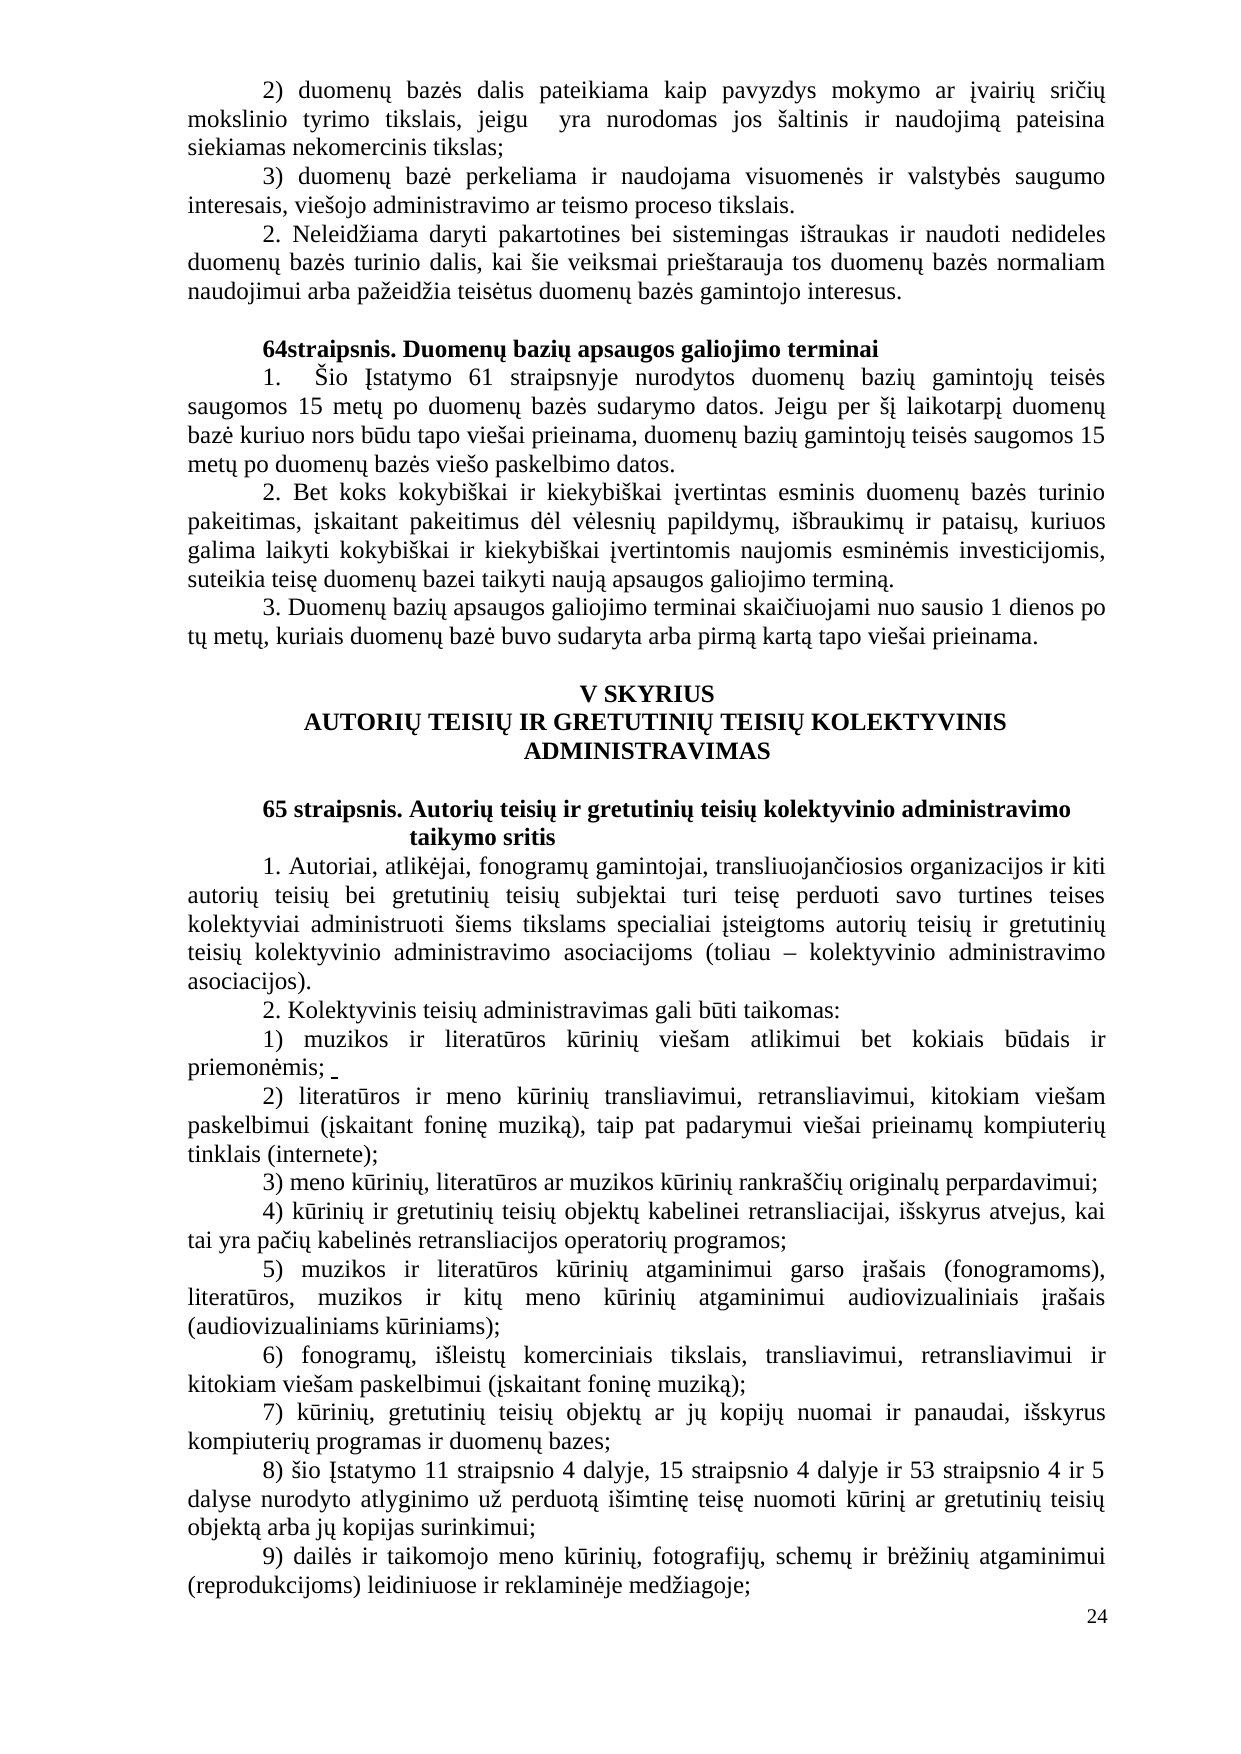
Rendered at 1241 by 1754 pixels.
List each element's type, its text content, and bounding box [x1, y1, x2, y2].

text 2) literatūros ir meno kūrinių transliavimui, retransliavimui, kitokiam viešam paskelbimui (įskaitant foninę muziką), taip pat padarymui viešai prieinamų kompiuterių tinklais (internete); [187, 1081, 1106, 1167]
text 65 straipsnis. Autorių teisių ir gretutinių teisių kolektyvinio administravimo [262, 794, 1107, 822]
text 2. Kolektyvinis teisių administravimas gali būti taikomas: [187, 995, 1106, 1024]
text 3) meno kūrinių, literatūros ar muzikos kūrinių rankraščių originalų perpardavimui; [187, 1167, 1106, 1196]
text 5) muzikos ir literatūros kūrinių atgaminimui garso įrašais (fonogramoms), literatūros, muzikos ir kitų meno kūrinių atgaminimui audiovizualiniais įrašais (audiovizualiniams kūriniams); [187, 1254, 1106, 1340]
text ADMINISTRAVIMAS [187, 736, 1107, 765]
text V SKYRIUS [187, 679, 1107, 707]
text 1) muzikos ir literatūros kūrinių viešam atlikimui bet kokiais būdais ir priemonėmis; [187, 1024, 1106, 1081]
text taikymo sritis [409, 822, 1107, 851]
text 3) duomenų bazė perkeliama ir naudojama visuomenės ir valstybės saugumo interesais, viešojo administravimo ar teismo proceso tikslais. [187, 161, 1106, 219]
text 2. Neleidžiama daryti pakartotines bei sistemingas ištraukas ir naudoti nedideles duomenų bazės turinio dalis, kai šie veiksmai prieštarauja tos duomenų bazės normaliam naudojimui arba pažeidžia teisėtus duomenų bazės gamintojo interesus. [187, 219, 1106, 305]
text 4) kūrinių ir gretutinių teisių objektų kabelinei retransliacijai, išskyrus atvejus, kai tai yra pačių kabelinės retransliacijos operatorių programos; [187, 1196, 1106, 1254]
text 9) dailės ir taikomojo meno kūrinių, fotografijų, schemų ir brėžinių atgaminimui (reprodukcijoms) leidiniuose ir reklaminėje medžiagoje; [187, 1541, 1106, 1599]
text 1. Šio Įstatymo 61 straipsnyje nurodytos duomenų bazių gamintojų teisės saugomos 15 metų po duomenų bazės sudarymo datos. Jeigu per šį laikotarpį duomenų bazė kuriuo nors būdu tapo viešai prieinama, duomenų bazių gamintojų teisės saugomos 15 metų po duomenų bazės viešo paskelbimo datos. [187, 362, 1106, 477]
text 8) šio Įstatymo 11 straipsnio 4 dalyje, 15 straipsnio 4 dalyje ir 53 straipsnio 4 ir 5 dalyse nurodyto atlyginimo už perduotą išimtinę teisę nuomoti kūrinį ar gretutinių teisių objektą arba jų kopijas surinkimui; [187, 1455, 1106, 1541]
text AUTORIŲ TEISIŲ IR GRETUTINIŲ TEISIŲ KOLEKTYVINIS [187, 707, 1107, 736]
text 1. Autoriai, atlikėjai, fonogramų gamintojai, transliuojančiosios organizacijos ir kiti autorių teisių bei gretutinių teisių subjektai turi teisę perduoti savo turtines teises kolektyviai administruoti šiems tikslams specialiai įsteigtoms autorių teisių ir gretutinių teisių kolektyvinio administravimo asociacijoms (toliau – kolektyvinio administravimo asociacijos). [187, 851, 1107, 995]
text 3. Duomenų bazių apsaugos galiojimo terminai skaičiuojami nuo sausio 1 dienos po tų metų, kuriais duomenų bazė buvo sudaryta arba pirmą kartą tapo viešai prieinama. [187, 592, 1106, 650]
text 2. Bet koks kokybiškai ir kiekybiškai įvertintas esminis duomenų bazės turinio pakeitimas, įskaitant pakeitimus dėl vėlesnių papildymų, išbraukimų ir pataisų, kuriuos galima laikyti kokybiškai ir kiekybiškai įvertintomis naujomis esminėmis investicijomis, suteikia teisę duomenų bazei taikyti naują apsaugos galiojimo terminą. [187, 477, 1106, 592]
text 64straipsnis. Duomenų bazių apsaugos galiojimo terminai [187, 334, 1107, 362]
text 7) kūrinių, gretutinių teisių objektų ar jų kopijų nuomai ir panaudai, išskyrus kompiuterių programas ir duomenų bazes; [187, 1397, 1106, 1455]
text 2) duomenų bazės dalis pateikiama kaip pavyzdys mokymo ar įvairių sričių mokslinio tyrimo tikslais, jeigu yra nurodomas jos šaltinis ir naudojimą pateisina siekiamas nekomercinis tikslas; [187, 75, 1106, 161]
text 6) fonogramų, išleistų komerciniais tikslais, transliavimui, retransliavimui ir kitokiam viešam paskelbimui (įskaitant foninę muziką); [187, 1340, 1106, 1397]
